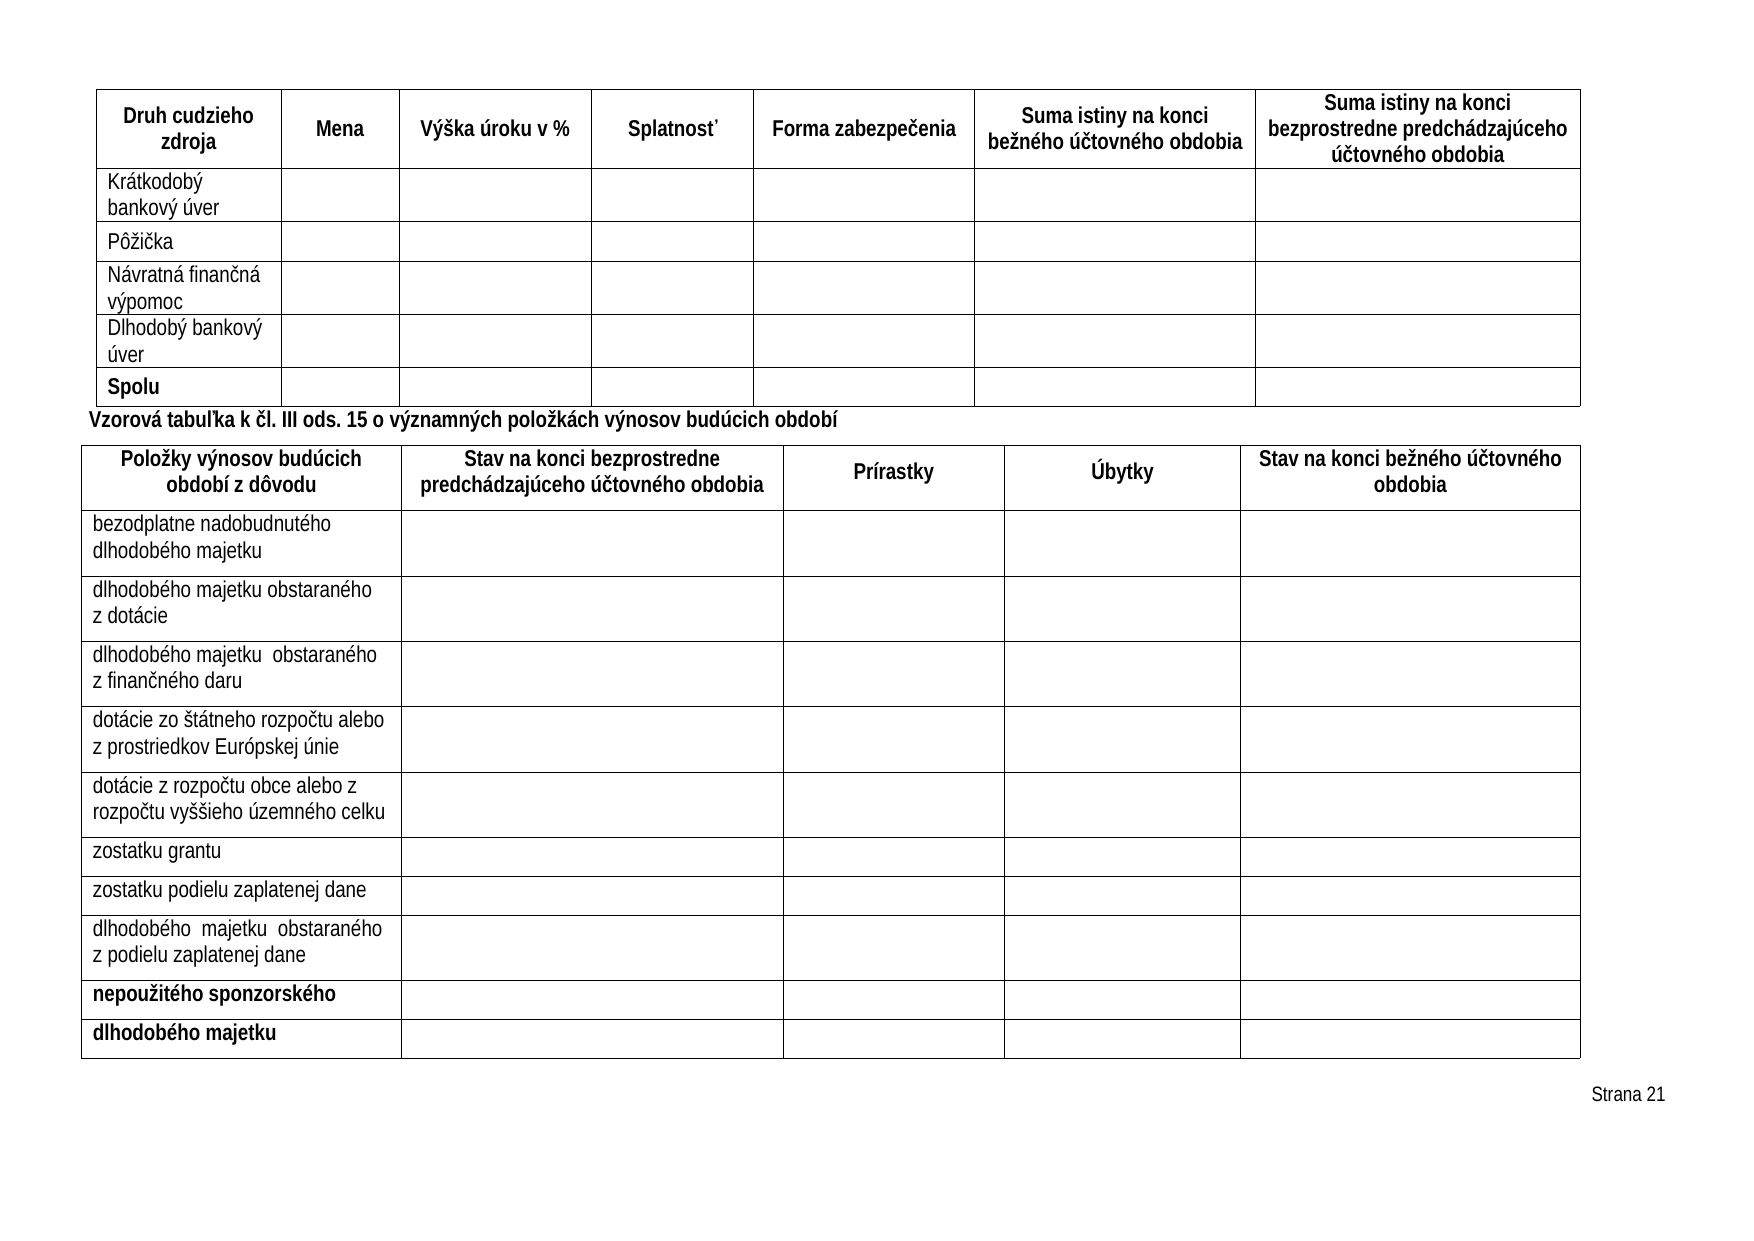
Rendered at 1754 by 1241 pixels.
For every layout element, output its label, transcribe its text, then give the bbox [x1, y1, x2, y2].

table_cell [1241, 511, 1580, 576]
table_cell [1005, 981, 1240, 1019]
table_cell [754, 169, 974, 221]
table_cell [784, 642, 1004, 706]
table_cell [1005, 511, 1240, 576]
table_cell [754, 315, 974, 367]
table_cell [282, 262, 399, 314]
table_cell [975, 368, 1255, 406]
table_header Stav na konci bežného účtovného obdobia [1241, 446, 1580, 510]
table_cell [1256, 169, 1580, 221]
table_cell [754, 262, 974, 314]
table_cell [1005, 838, 1240, 876]
table_cell [784, 838, 1004, 876]
table_cell bezodplatne nadobudnutého dlhodobého majetku [82, 511, 401, 576]
table_cell Spolu [97, 368, 281, 406]
table_cell [402, 838, 783, 876]
table_cell [754, 222, 974, 261]
table_cell zostatku podielu zaplatenej dane [82, 877, 401, 915]
table_cell dlhodobého majetku obstaraného z finančného daru [82, 642, 401, 706]
table_cell [784, 877, 1004, 915]
table_cell [282, 169, 399, 221]
table_cell [1005, 707, 1240, 772]
table_cell [1005, 1020, 1240, 1058]
table_cell [784, 981, 1004, 1019]
table_cell [754, 368, 974, 406]
table_cell [1256, 315, 1580, 367]
table_cell [1241, 642, 1580, 706]
table_cell dotácie zo štátneho rozpočtu alebo z prostriedkov Európskej únie [82, 707, 401, 772]
table_cell [1256, 368, 1580, 406]
table_cell [975, 222, 1255, 261]
table_cell [400, 368, 591, 406]
table_cell [592, 262, 753, 314]
table_header Mena [282, 90, 399, 168]
table_cell [402, 642, 783, 706]
table_cell [402, 511, 783, 576]
table_cell Pôžička [97, 222, 281, 261]
table_cell [1256, 262, 1580, 314]
table_cell [592, 368, 753, 406]
table_header Druh cudzieho zdroja [97, 90, 281, 168]
table_cell [784, 707, 1004, 772]
table_cell [402, 1020, 783, 1058]
table_cell dlhodobého majetku obstaraného z dotácie [82, 577, 401, 641]
table_cell dotácie z rozpočtu obce alebo z rozpočtu vyššieho územného celku [82, 773, 401, 837]
table_header Prírastky [784, 446, 1004, 510]
table_cell [975, 262, 1255, 314]
table_cell nepoužitého sponzorského [82, 981, 401, 1019]
table_cell [400, 222, 591, 261]
table_header Výška úroku v % [400, 90, 591, 168]
text Vzorová tabuľka k čl. III ods. 15 o významných položkách výnosov budúcich období [89, 406, 1665, 432]
table_header Úbytky [1005, 446, 1240, 510]
table_cell [784, 577, 1004, 641]
table_cell [592, 222, 753, 261]
table_cell [784, 916, 1004, 980]
table_cell [975, 315, 1255, 367]
table_cell [1241, 577, 1580, 641]
table_header Forma zabezpečenia [754, 90, 974, 168]
table_cell [1241, 981, 1580, 1019]
table_cell [1005, 916, 1240, 980]
table_cell [1241, 916, 1580, 980]
table_cell Krátkodobý bankový úver [97, 169, 281, 221]
table_cell [1256, 222, 1580, 261]
table_cell [1005, 773, 1240, 837]
table_cell Dlhodobý bankový úver [97, 315, 281, 367]
table_cell [402, 916, 783, 980]
table_cell [402, 773, 783, 837]
table_cell [1241, 1020, 1580, 1058]
table_cell [402, 577, 783, 641]
table_cell [1005, 577, 1240, 641]
table_cell dlhodobého majetku [82, 1020, 401, 1058]
table_cell [282, 222, 399, 261]
table_cell [975, 169, 1255, 221]
table_header Stav na konci bezprostredne predchádzajúceho účtovného obdobia [402, 446, 783, 510]
table_cell [400, 315, 591, 367]
table_cell [1005, 642, 1240, 706]
table_cell zostatku grantu [82, 838, 401, 876]
table_header Splatnosť [592, 90, 753, 168]
table_cell [400, 262, 591, 314]
table_cell [402, 877, 783, 915]
table_header Položky výnosov budúcich období z dôvodu [82, 446, 401, 510]
table_cell [400, 169, 591, 221]
table_header Suma istiny na konci bezprostredne predchádzajúceho účtovného obdobia [1256, 90, 1580, 168]
table_cell [1241, 707, 1580, 772]
table_cell [784, 773, 1004, 837]
table_cell [784, 511, 1004, 576]
table_cell [592, 315, 753, 367]
table_cell dlhodobého majetku obstaraného z podielu zaplatenej dane [82, 916, 401, 980]
table_header Suma istiny na konci bežného účtovného obdobia [975, 90, 1255, 168]
table_cell [1241, 877, 1580, 915]
table_cell [402, 707, 783, 772]
table_cell [1241, 838, 1580, 876]
table_cell [1241, 773, 1580, 837]
table_cell [592, 169, 753, 221]
table_cell [402, 981, 783, 1019]
table_cell [282, 315, 399, 367]
table_cell [1005, 877, 1240, 915]
table_cell [282, 368, 399, 406]
table_cell [784, 1020, 1004, 1058]
table_cell Návratná finančná výpomoc [97, 262, 281, 314]
